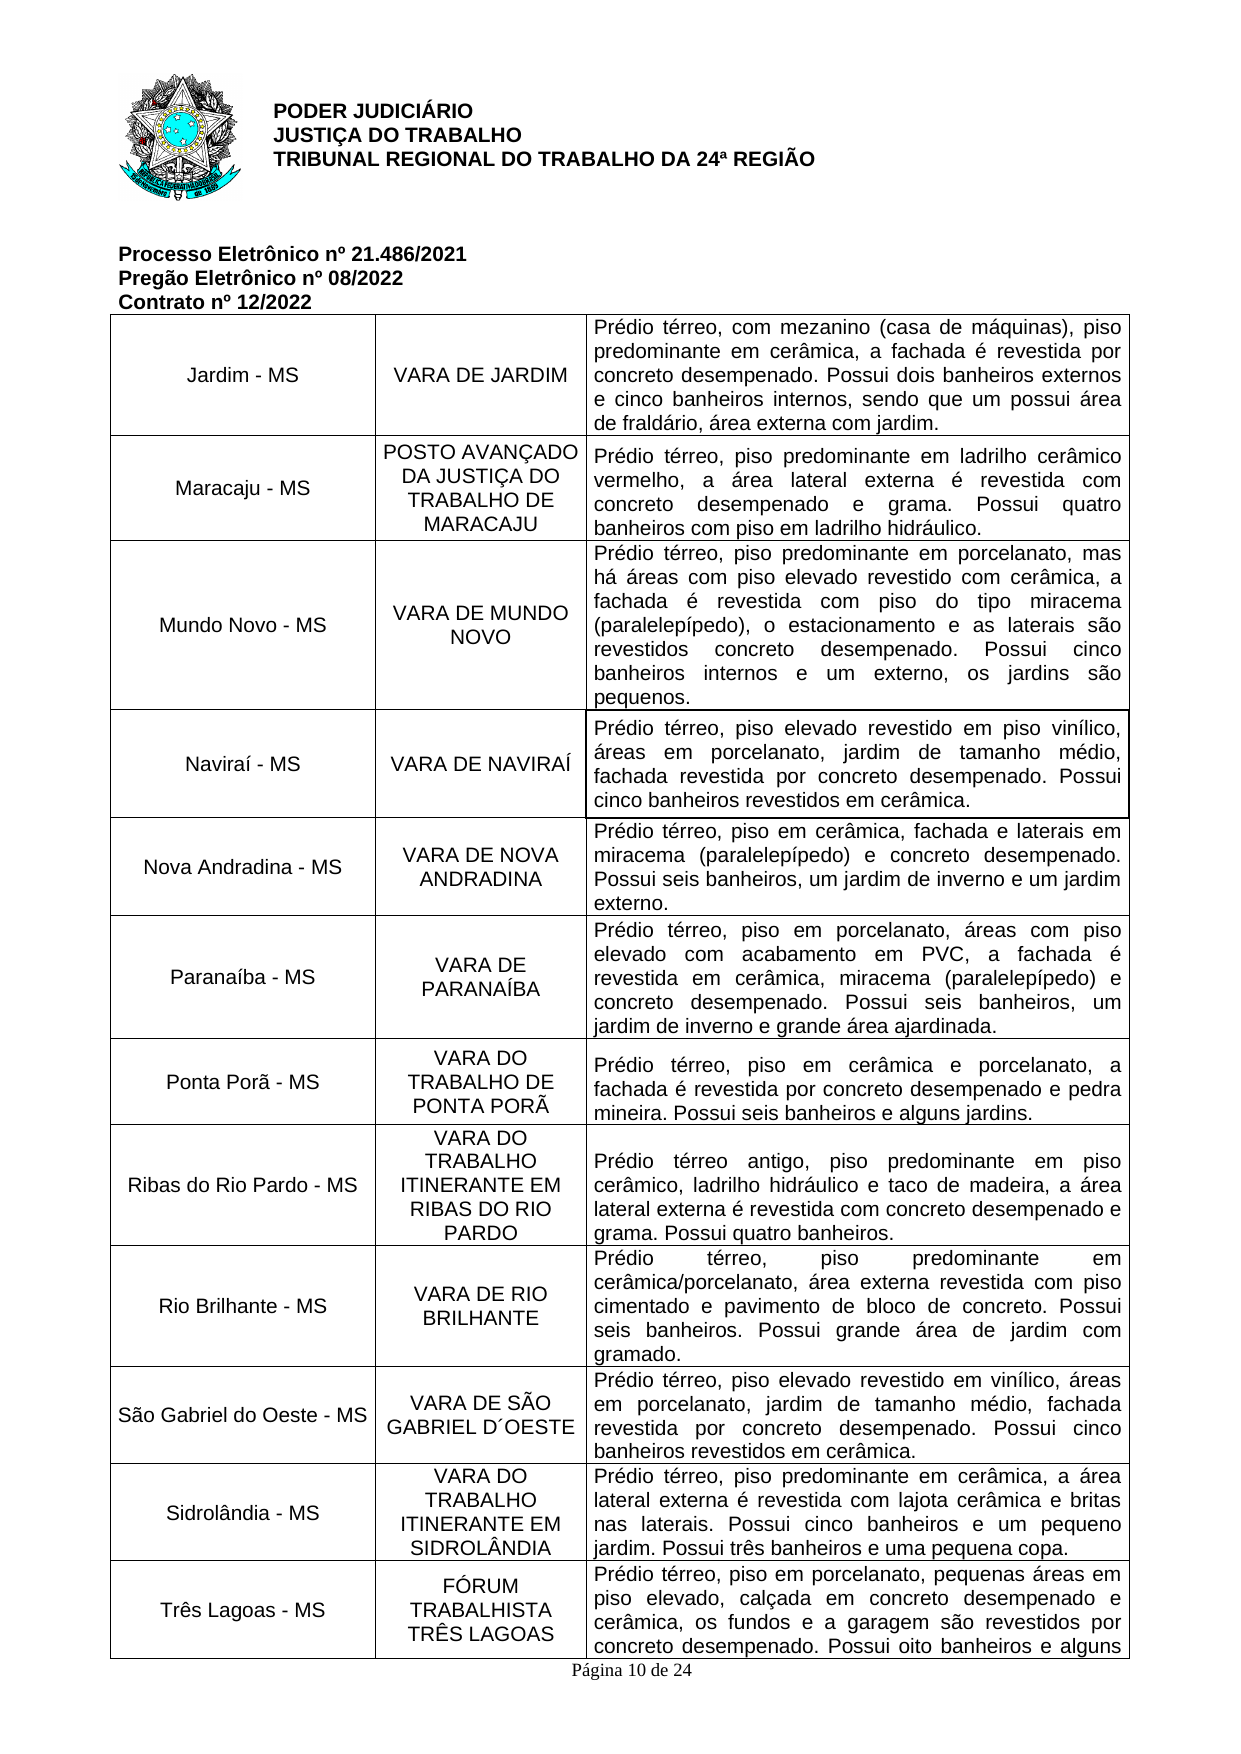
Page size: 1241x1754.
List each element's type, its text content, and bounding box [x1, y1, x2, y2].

table_cell Jardim - MS [111, 315, 375, 434]
table_cell Rio Brilhante - MS [111, 1246, 375, 1366]
table_cell Prédio térreo, com mezanino (casa de máquinas), piso predominante em cerâmica, a fachada é revestida por concreto desempenado. Possui dois banheiros externos e cinco banheiros internos, sendo que um possui área de fraldário, área externa com jardim. [587, 315, 1129, 434]
table_cell POSTO AVANÇADO DA JUSTIÇA DO TRABALHO DE MARACAJU [376, 436, 586, 540]
table_cell VARA DE MUNDO NOVO [376, 541, 586, 709]
table_cell Prédio térreo, piso elevado revestido em piso vinílico, áreas em porcelanato, jardim de tamanho médio, fachada revestida por concreto desempenado. Possui cinco banheiros revestidos em cerâmica. [587, 711, 1128, 817]
table_cell Prédio térreo, piso predominante em porcelanato, mas há áreas com piso elevado revestido com cerâmica, a fachada é revestida com piso do tipo miracema (paralelepípedo), o estacionamento e as laterais são revestidos concreto desempenado. Possui cinco banheiros internos e um externo, os jardins são pequenos. [587, 541, 1129, 709]
table_cell Prédio térreo, piso elevado revestido em vinílico, áreas em porcelanato, jardim de tamanho médio, fachada revestida por concreto desempenado. Possui cinco banheiros revestidos em cerâmica. [587, 1367, 1129, 1463]
table_cell VARA DE NOVA ANDRADINA [376, 818, 586, 914]
picture [118, 73, 243, 201]
table_cell VARA DE PARANAÍBA [376, 916, 586, 1038]
table_cell Prédio térreo, piso em cerâmica, fachada e laterais em miracema (paralelepípedo) e concreto desempenado. Possui seis banheiros, um jardim de inverno e um jardim externo. [587, 819, 1129, 914]
table_cell Prédio térreo, piso em porcelanato, pequenas áreas em piso elevado, calçada em concreto desempenado e cerâmica, os fundos e a garagem são revestidos por concreto desempenado. Possui oito banheiros e alguns [587, 1561, 1129, 1657]
table_cell Ribas do Rio Pardo - MS [111, 1125, 375, 1245]
table_cell Ponta Porã - MS [111, 1039, 375, 1124]
table_cell VARA DO TRABALHO ITINERANTE EM RIBAS DO RIO PARDO [376, 1125, 586, 1245]
table_cell Mundo Novo - MS [111, 541, 375, 709]
table_cell Prédio térreo, piso em porcelanato, áreas com piso elevado com acabamento em PVC, a fachada é revestida em cerâmica, miracema (paralelepípedo) e concreto desempenado. Possui seis banheiros, um jardim de inverno e grande área ajardinada. [587, 916, 1129, 1038]
table_cell Três Lagoas - MS [111, 1561, 375, 1657]
table_cell Prédio térreo, piso em cerâmica e porcelanato, a fachada é revestida por concreto desempenado e pedra mineira. Possui seis banheiros e alguns jardins. [587, 1039, 1129, 1124]
table_cell VARA DE JARDIM [376, 315, 586, 434]
table_cell VARA DE RIO BRILHANTE [376, 1246, 586, 1366]
table_cell Prédio térreo, piso predominante em ladrilho cerâmico vermelho, a área lateral externa é revestida com concreto desempenado e grama. Possui quatro banheiros com piso em ladrilho hidráulico. [587, 436, 1129, 540]
table_cell Maracaju - MS [111, 436, 375, 540]
table_cell VARA DO TRABALHO DE PONTA PORÃ [376, 1039, 586, 1124]
table_cell São Gabriel do Oeste - MS [111, 1367, 375, 1463]
table_cell FÓRUM TRABALHISTA TRÊS LAGOAS [376, 1561, 586, 1657]
table_cell Prédio térreo, piso predominante em cerâmica, a área lateral externa é revestida com lajota cerâmica e britas nas laterais. Possui cinco banheiros e um pequeno jardim. Possui três banheiros e uma pequena copa. [587, 1464, 1129, 1560]
table_cell Prédio térreo, piso predominante em cerâmica/porcelanato, área externa revestida com piso cimentado e pavimento de bloco de concreto. Possui seis banheiros. Possui grande área de jardim com gramado. [587, 1246, 1129, 1366]
table_cell VARA DE SÃO GABRIEL D´OESTE [376, 1367, 586, 1463]
table_cell Sidrolândia - MS [111, 1464, 375, 1560]
table_cell VARA DE NAVIRAÍ [376, 710, 585, 817]
table_cell Nova Andradina - MS [111, 818, 375, 914]
table_cell Naviraí - MS [111, 710, 375, 817]
table_cell Paranaíba - MS [111, 916, 375, 1038]
table_cell VARA DO TRABALHO ITINERANTE EM SIDROLÂNDIA [376, 1464, 586, 1560]
table_cell Prédio térreo antigo, piso predominante em piso cerâmico, ladrilho hidráulico e taco de madeira, a área lateral externa é revestida com concreto desempenado e grama. Possui quatro banheiros. [587, 1125, 1129, 1245]
